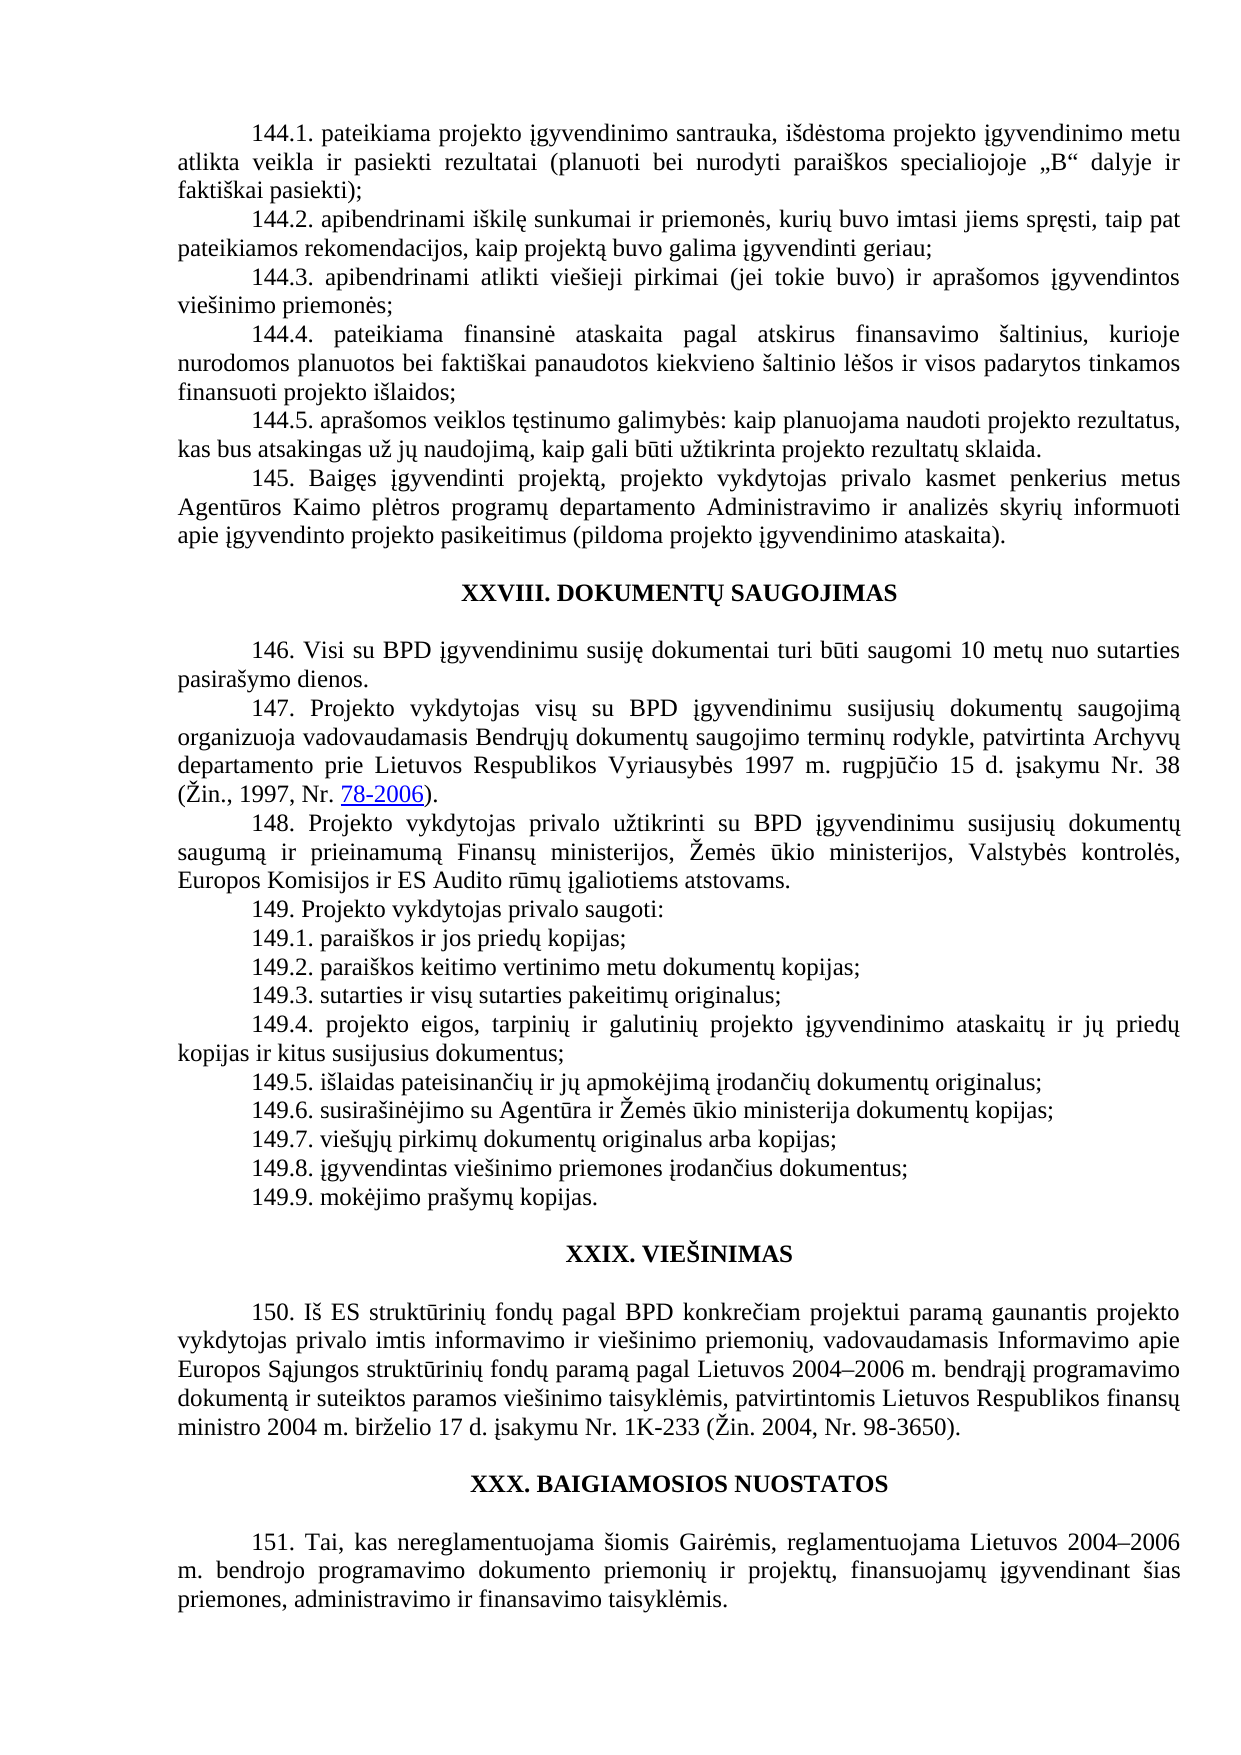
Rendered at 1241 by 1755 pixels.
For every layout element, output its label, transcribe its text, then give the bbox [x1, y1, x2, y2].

text 147. Projekto vykdytojas visų su BPD įgyvendinimu susijusių dokumentų saugojimą organizuoja vadovaudamasis Bendrųjų dokumentų saugojimo terminų rodykle, patvirtinta Archyvų departamento prie Lietuvos Respublikos Vyriausybės 1997 m. rugpjūčio 15 d. įsakymu Nr. 38 (Žin., 1997, Nr. 78-2006). [177, 693, 1181, 808]
text XXVIII. DOKUMENTŲ SAUGOJIMAS [177, 578, 1181, 607]
text 151. Tai, kas nereglamentuojama šiomis Gairėmis, reglamentuojama Lietuvos 2004–2006 m. bendrojo programavimo dokumento priemonių ir projektų, finansuojamų įgyvendinant šias priemones, administravimo ir finansavimo taisyklėmis. [177, 1527, 1181, 1613]
text 149.7. viešųjų pirkimų dokumentų originalus arba kopijas; [177, 1124, 1181, 1153]
text 149.5. išlaidas pateisinančių ir jų apmokėjimą įrodančių dokumentų originalus; [177, 1067, 1181, 1096]
text 146. Visi su BPD įgyvendinimu susiję dokumentai turi būti saugomi 10 metų nuo sutarties pasirašymo dienos. [177, 636, 1181, 693]
text 149. Projekto vykdytojas privalo saugoti: [177, 894, 1181, 923]
text XXIX. VIEŠINIMAS [177, 1239, 1181, 1268]
text 149.1. paraiškos ir jos priedų kopijas; [177, 923, 1181, 952]
text 150. Iš ES struktūrinių fondų pagal BPD konkrečiam projektui paramą gaunantis projekto vykdytojas privalo imtis informavimo ir viešinimo priemonių, vadovaudamasis Informavimo apie Europos Sąjungos struktūrinių fondų paramą pagal Lietuvos 2004–2006 m. bendrąjį programavimo dokumentą ir suteiktos paramos viešinimo taisyklėmis, patvirtintomis Lietuvos Respublikos finansų ministro 2004 m. birželio 17 d. įsakymu Nr. 1K-233 (Žin. 2004, Nr. 98-3650). [177, 1297, 1181, 1441]
text 144.3. apibendrinami atlikti viešieji pirkimai (jei tokie buvo) ir aprašomos įgyvendintos viešinimo priemonės; [177, 262, 1181, 319]
text 144.1. pateikiama projekto įgyvendinimo santrauka, išdėstoma projekto įgyvendinimo metu atlikta veikla ir pasiekti rezultatai (planuoti bei nurodyti paraiškos specialiojoje „B“ dalyje ir faktiškai pasiekti); [177, 118, 1181, 204]
text 144.2. apibendrinami iškilę sunkumai ir priemonės, kurių buvo imtasi jiems spręsti, taip pat pateikiamos rekomendacijos, kaip projektą buvo galima įgyvendinti geriau; [177, 204, 1181, 262]
text 144.5. aprašomos veiklos tęstinumo galimybės: kaip planuojama naudoti projekto rezultatus, kas bus atsakingas už jų naudojimą, kaip gali būti užtikrinta projekto rezultatų sklaida. [177, 406, 1181, 463]
text 149.6. susirašinėjimo su Agentūra ir Žemės ūkio ministerija dokumentų kopijas; [177, 1096, 1181, 1124]
text 149.3. sutarties ir visų sutarties pakeitimų originalus; [177, 981, 1181, 1009]
text 149.2. paraiškos keitimo vertinimo metu dokumentų kopijas; [177, 952, 1181, 981]
text 149.8. įgyvendintas viešinimo priemones įrodančius dokumentus; [177, 1153, 1181, 1182]
text 148. Projekto vykdytojas privalo užtikrinti su BPD įgyvendinimu susijusių dokumentų saugumą ir prieinamumą Finansų ministerijos, Žemės ūkio ministerijos, Valstybės kontrolės, Europos Komisijos ir ES Audito rūmų įgaliotiems atstovams. [177, 808, 1181, 894]
text 149.4. projekto eigos, tarpinių ir galutinių projekto įgyvendinimo ataskaitų ir jų priedų kopijas ir kitus susijusius dokumentus; [177, 1009, 1181, 1067]
text XXX. BAIGIAMOSIOS NUOSTATOS [177, 1469, 1181, 1498]
text 144.4. pateikiama finansinė ataskaita pagal atskirus finansavimo šaltinius, kurioje nurodomos planuotos bei faktiškai panaudotos kiekvieno šaltinio lėšos ir visos padarytos tinkamos finansuoti projekto išlaidos; [177, 319, 1181, 406]
text 149.9. mokėjimo prašymų kopijas. [177, 1182, 1181, 1211]
text 145. Baigęs įgyvendinti projektą, projekto vykdytojas privalo kasmet penkerius metus Agentūros Kaimo plėtros programų departamento Administravimo ir analizės skyrių informuoti apie įgyvendinto projekto pasikeitimus (pildoma projekto įgyvendinimo ataskaita). [177, 463, 1181, 549]
